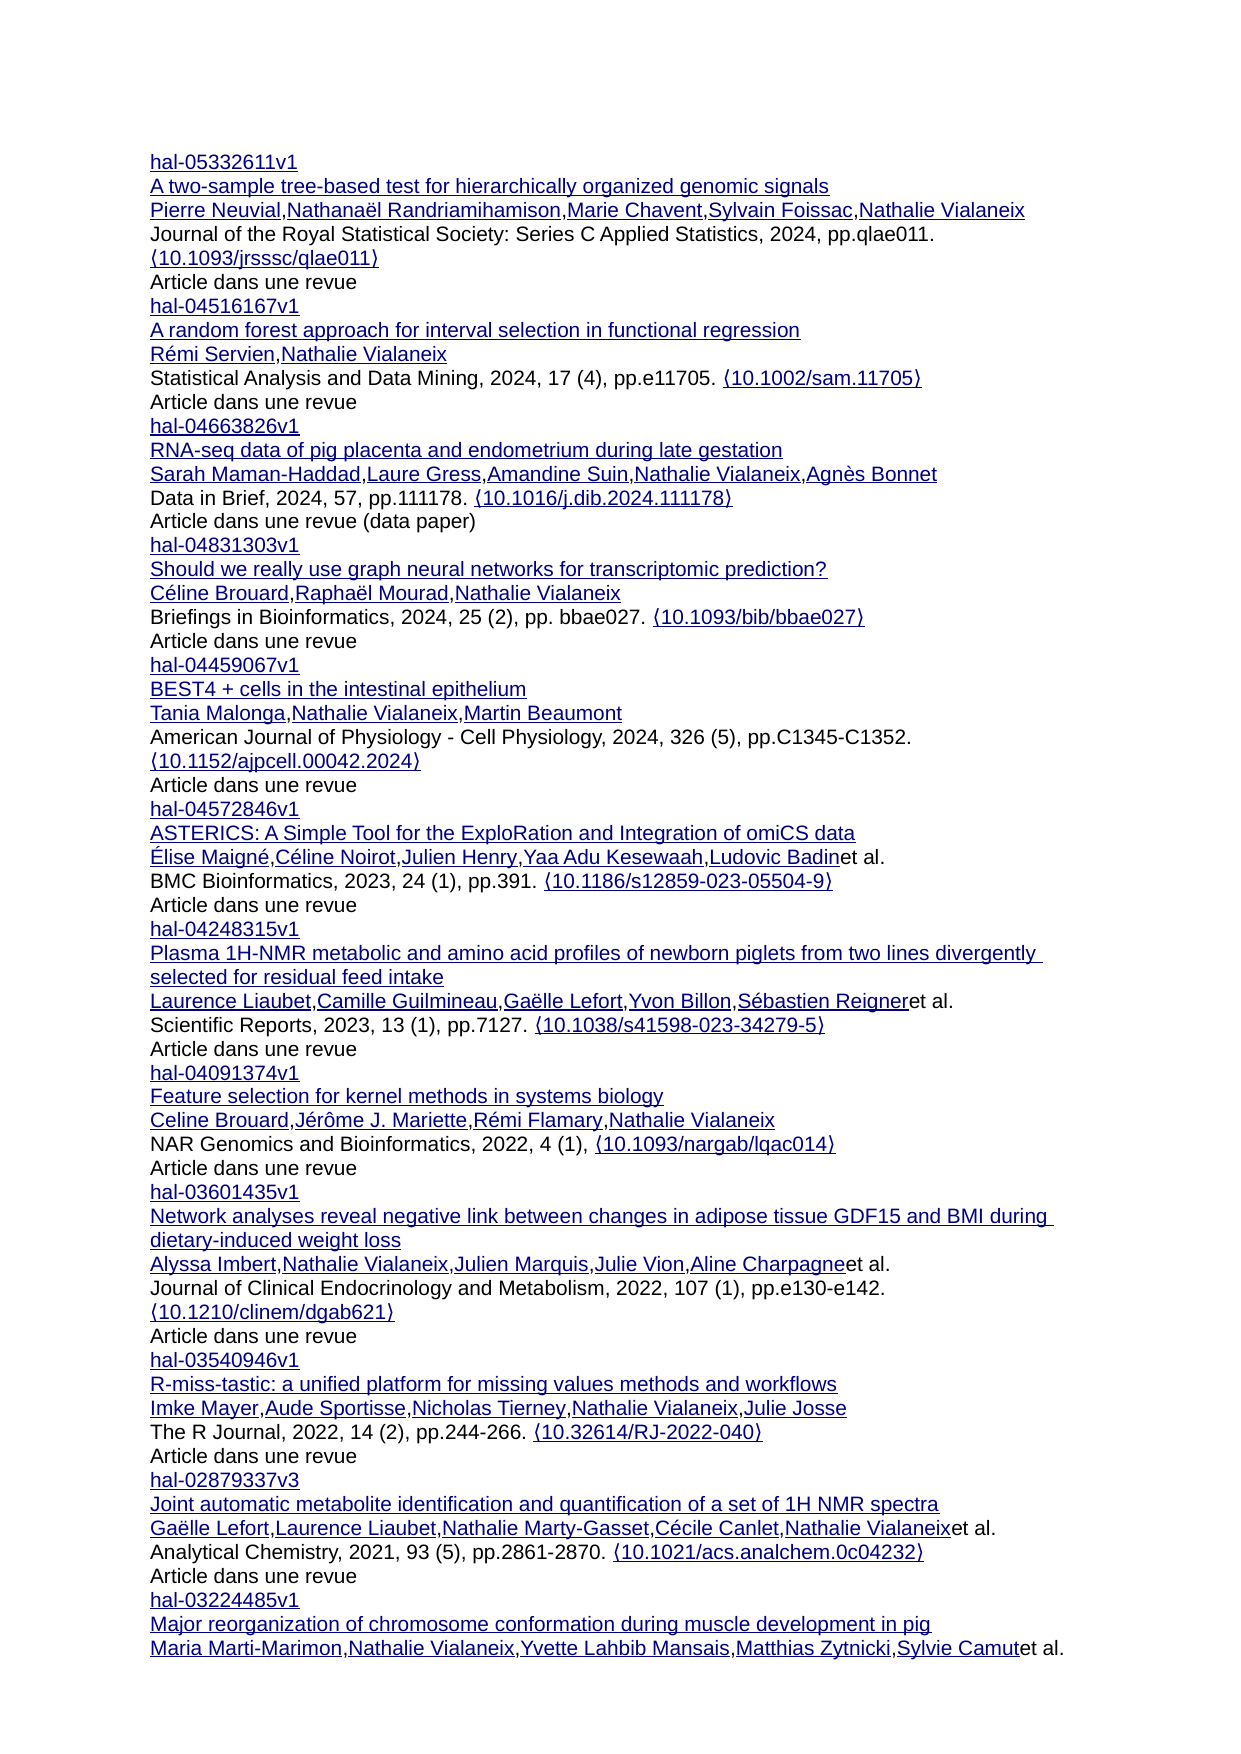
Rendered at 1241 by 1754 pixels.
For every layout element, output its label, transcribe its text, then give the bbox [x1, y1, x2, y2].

table_cell BEST4 + cells in the intestinal epithelium Tania Malonga,Nathalie Vialaneix,Martin Beaumont American Journal of Physiology - Cell Physiology, 2024, 326 (5), pp.C1345-C1352. ⟨10.1152/ajpcell.00042.2024⟩ Article dans une revue hal-04572846v1 [150, 677, 1090, 821]
table_cell RNA-seq data of pig placenta and endometrium during late gestation Sarah Maman-Haddad,Laure Gress,Amandine Suin,Nathalie Vialaneix,Agnès Bonnet Data in Brief, 2024, 57, pp.111178. ⟨10.1016/j.dib.2024.111178⟩ Article dans une revue (data paper) hal-04831303v1 [150, 438, 1090, 557]
table_cell Feature selection for kernel methods in systems biology Celine Brouard,Jérôme J. Mariette,Rémi Flamary,Nathalie Vialaneix NAR Genomics and Bioinformatics, 2022, 4 (1), ⟨10.1093/nargab/lqac014⟩ Article dans une revue hal-03601435v1 [150, 1084, 1090, 1204]
table_cell Plasma 1H-NMR metabolic and amino acid profiles of newborn piglets from two lines divergently selected for residual feed intake Laurence Liaubet,Camille Guilmineau,Gaëlle Lefort,Yvon Billon,Sébastien Reigneret al. Scientific Reports, 2023, 13 (1), pp.7127. ⟨10.1038/s41598-023-34279-5⟩ Article dans une revue hal-04091374v1 [150, 941, 1090, 1084]
table_cell Should we really use graph neural networks for transcriptomic prediction? Céline Brouard,Raphaël Mourad,Nathalie Vialaneix Briefings in Bioinformatics, 2024, 25 (2), pp. bbae027. ⟨10.1093/bib/bbae027⟩ Article dans une revue hal-04459067v1 [150, 557, 1090, 677]
table_cell A random forest approach for interval selection in functional regression Rémi Servien,Nathalie Vialaneix Statistical Analysis and Data Mining, 2024, 17 (4), pp.e11705. ⟨10.1002/sam.11705⟩ Article dans une revue hal-04663826v1 [150, 318, 1090, 437]
table_cell R-miss-tastic: a unified platform for missing values methods and workflows Imke Mayer,Aude Sportisse,Nicholas Tierney,Nathalie Vialaneix,Julie Josse The R Journal, 2022, 14 (2), pp.244-266. ⟨10.32614/RJ-2022-040⟩ Article dans une revue hal-02879337v3 [150, 1372, 1090, 1492]
table_cell hal-05332611v1 [150, 150, 1090, 174]
table_cell Major reorganization of chromosome conformation during muscle development in pig Maria Marti-Marimon,Nathalie Vialaneix,Yvette Lahbib Mansais,Matthias Zytnicki,Sylvie Camutet al. [150, 1611, 1090, 1659]
table_cell A two-sample tree-based test for hierarchically organized genomic signals Pierre Neuvial,Nathanaël Randriamihamison,Marie Chavent,Sylvain Foissac,Nathalie Vialaneix Journal of the Royal Statistical Society: Series C Applied Statistics, 2024, pp.qlae011. ⟨10.1093/jrsssc/qlae011⟩ Article dans une revue hal-04516167v1 [150, 174, 1090, 318]
table_cell ASTERICS: A Simple Tool for the ExploRation and Integration of omiCS data Élise Maigné,Céline Noirot,Julien Henry,Yaa Adu Kesewaah,Ludovic Badinet al. BMC Bioinformatics, 2023, 24 (1), pp.391. ⟨10.1186/s12859-023-05504-9⟩ Article dans une revue hal-04248315v1 [150, 821, 1090, 941]
table_cell Joint automatic metabolite identification and quantification of a set of 1H NMR spectra Gaëlle Lefort,Laurence Liaubet,Nathalie Marty-Gasset,Cécile Canlet,Nathalie Vialaneixet al. Analytical Chemistry, 2021, 93 (5), pp.2861-2870. ⟨10.1021/acs.analchem.0c04232⟩ Article dans une revue hal-03224485v1 [150, 1492, 1090, 1611]
table_cell Network analyses reveal negative link between changes in adipose tissue GDF15 and BMI during dietary-induced weight loss Alyssa Imbert,Nathalie Vialaneix,Julien Marquis,Julie Vion,Aline Charpagneet al. Journal of Clinical Endocrinology and Metabolism, 2022, 107 (1), pp.e130-e142. ⟨10.1210/clinem/dgab621⟩ Article dans une revue hal-03540946v1 [150, 1204, 1090, 1372]
